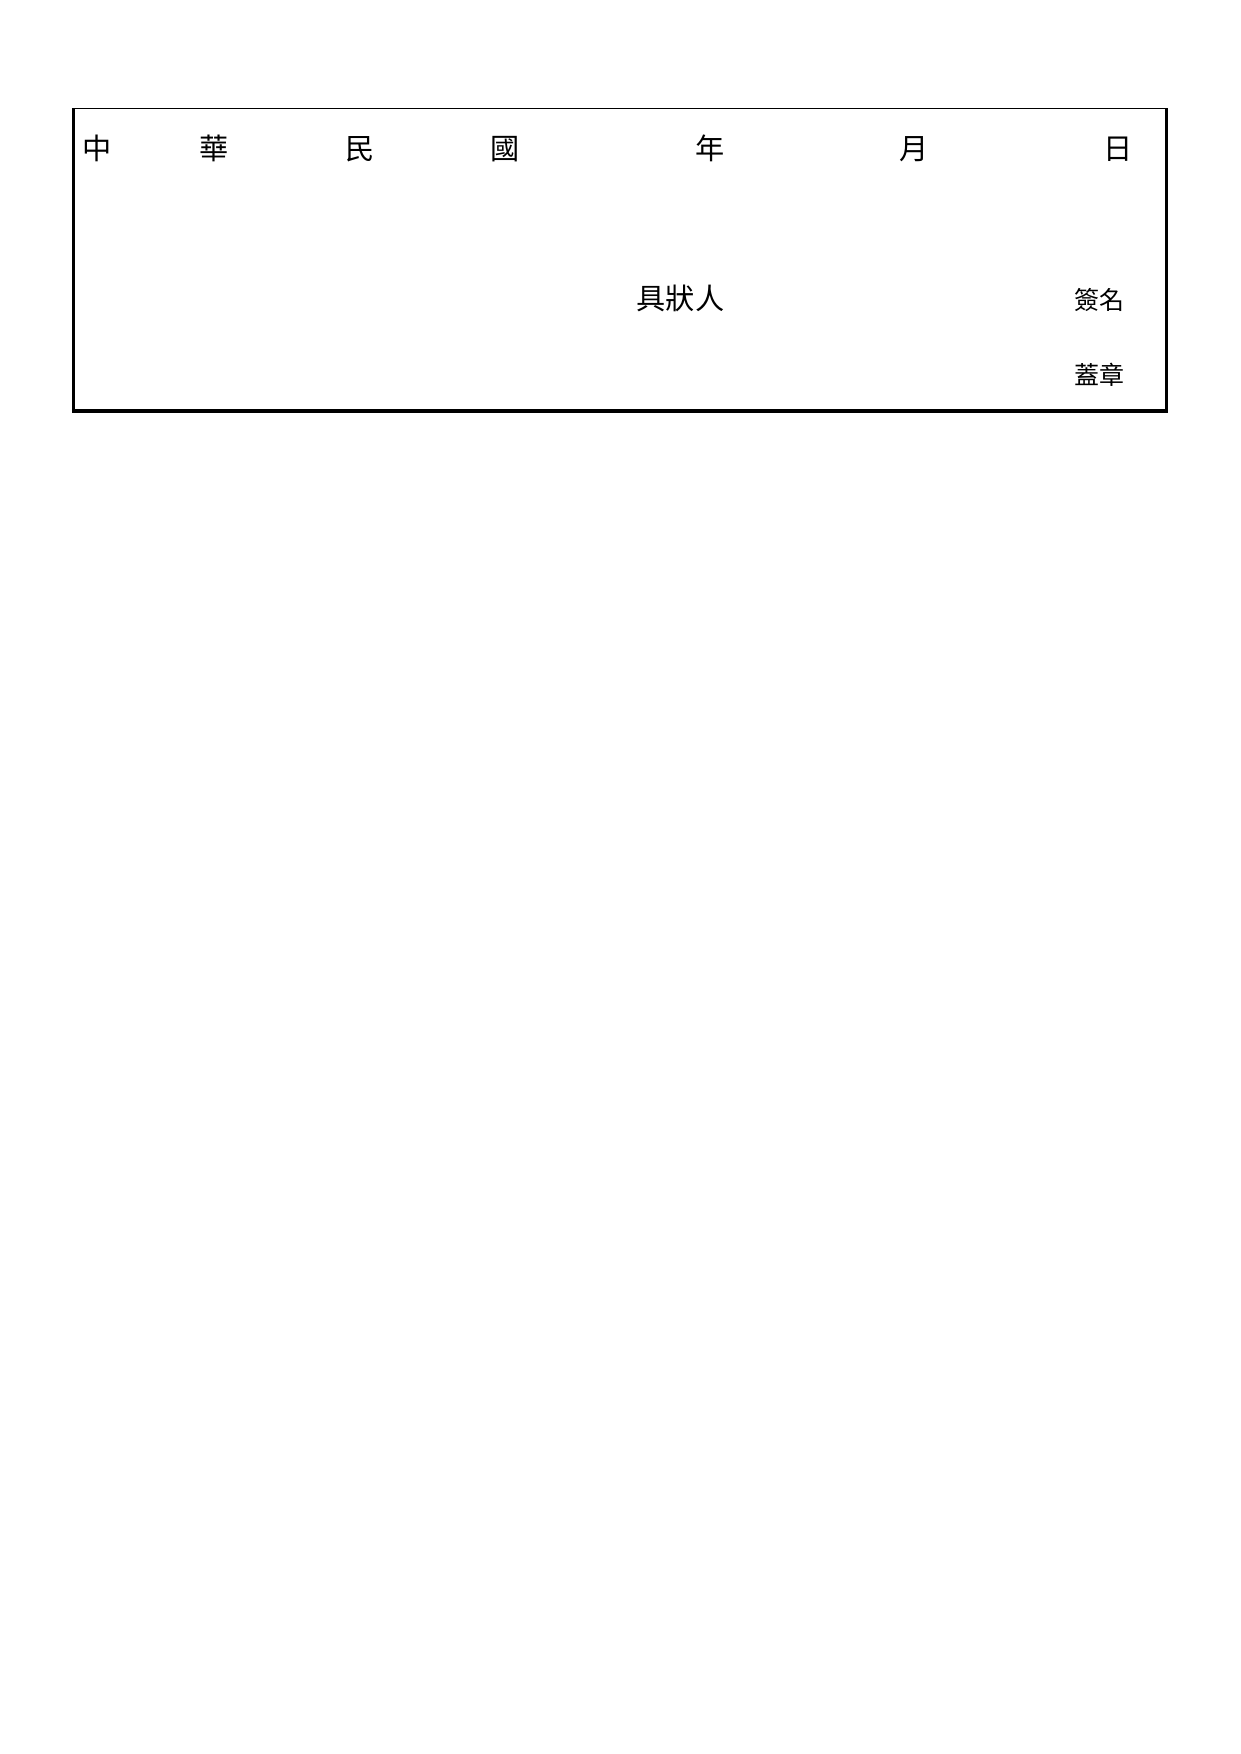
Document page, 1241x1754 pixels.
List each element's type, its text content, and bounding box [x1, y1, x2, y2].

table_cell 中 華 民 國 年 月 日 具狀人 簽名 蓋章 [75, 109, 1165, 409]
